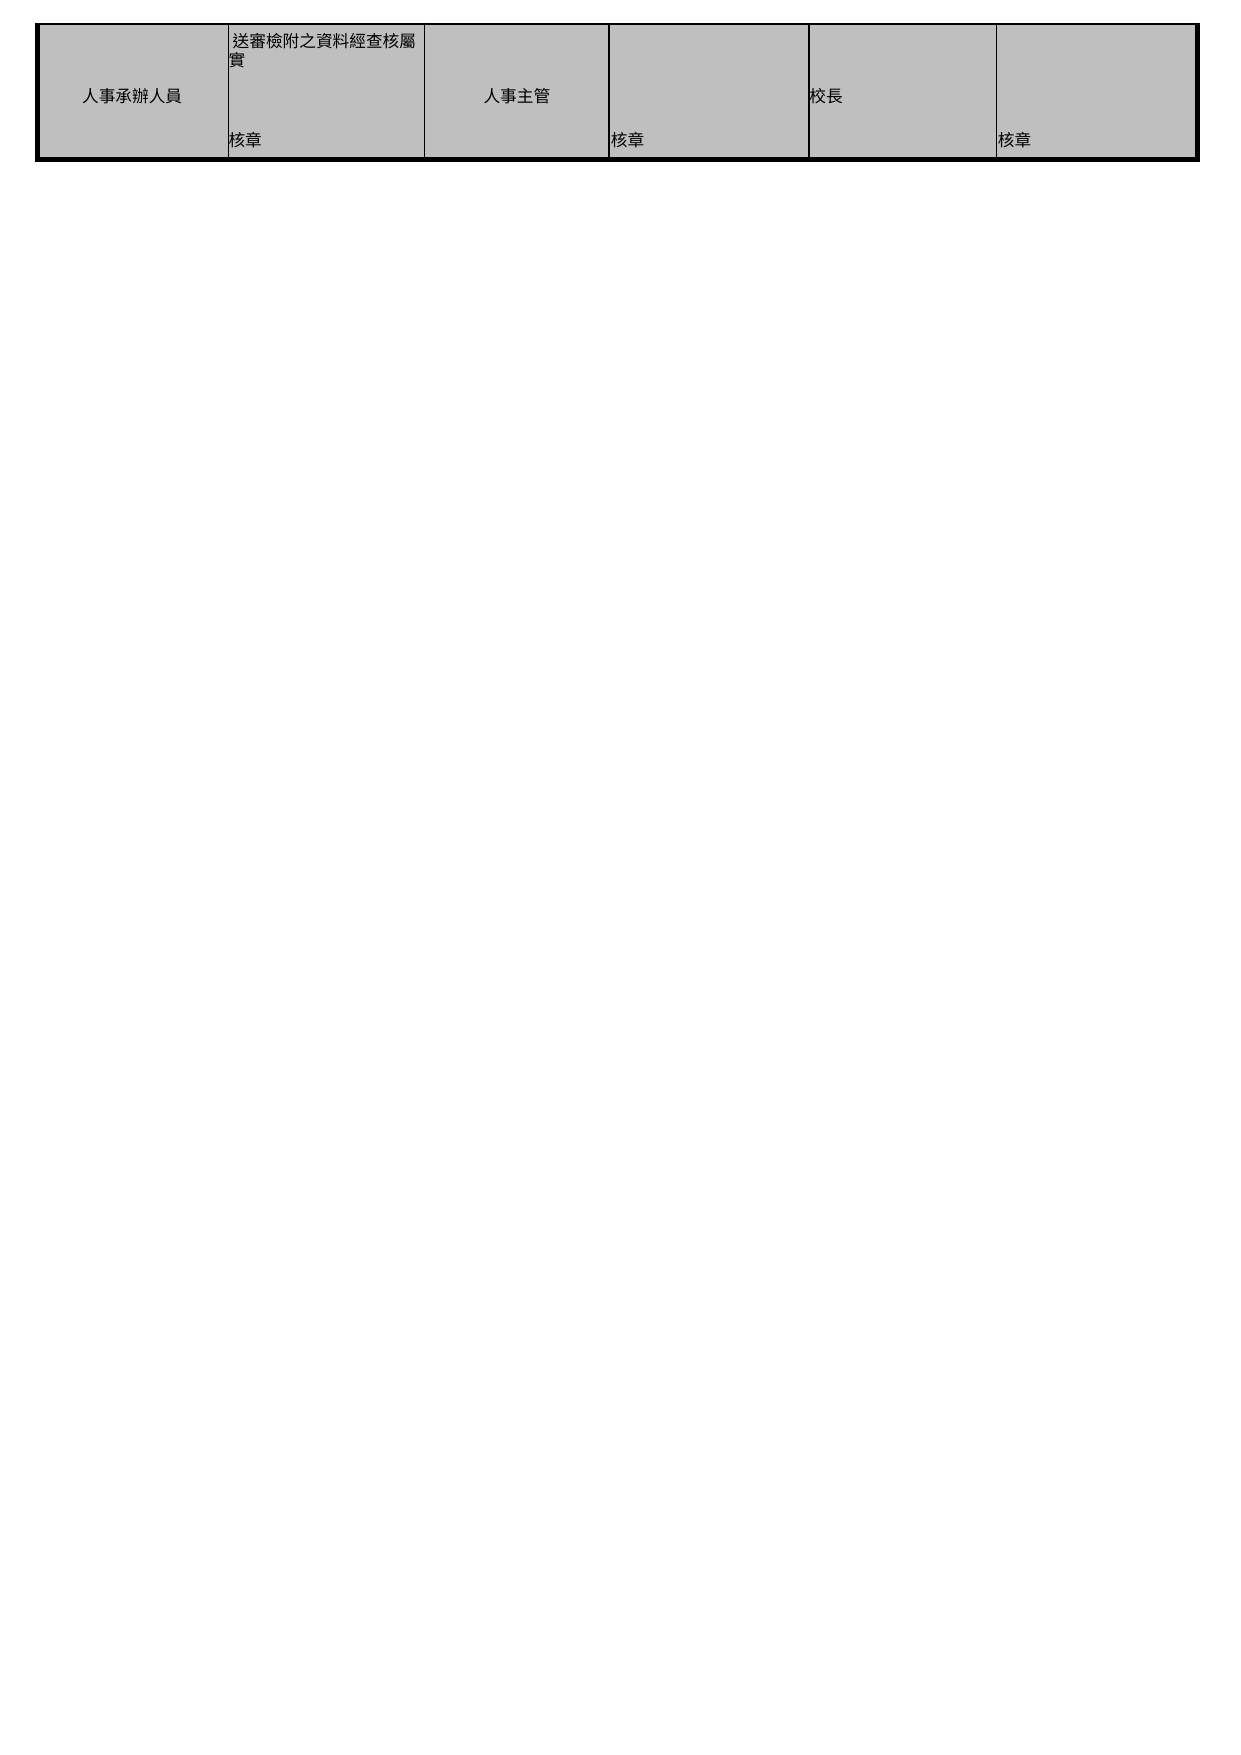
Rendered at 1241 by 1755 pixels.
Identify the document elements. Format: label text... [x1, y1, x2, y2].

table_cell [810, 114, 996, 157]
table_cell 核章 [997, 114, 1195, 157]
table_cell [997, 49, 1195, 74]
table_cell 人事主管 [425, 74, 608, 114]
table_cell [997, 25, 1195, 49]
table_cell 實 [229, 49, 424, 74]
table_cell 核章 [610, 114, 808, 157]
table_cell [40, 114, 228, 157]
table_cell 校長 [810, 74, 996, 114]
table_cell [425, 114, 608, 157]
table_cell [997, 74, 1195, 114]
table_cell [610, 74, 808, 114]
table_cell [40, 49, 228, 74]
table_cell [610, 25, 808, 49]
table_cell [229, 74, 424, 114]
table_cell [425, 25, 608, 49]
table_cell [810, 25, 996, 49]
table_cell 核章 [229, 114, 424, 157]
table_cell [425, 49, 608, 74]
table_cell 人事承辦人員 [40, 74, 228, 114]
table_cell [810, 49, 996, 74]
table_cell [610, 49, 808, 74]
table_cell [40, 25, 228, 49]
table_cell 送審檢附之資料經查核屬 [229, 25, 424, 49]
